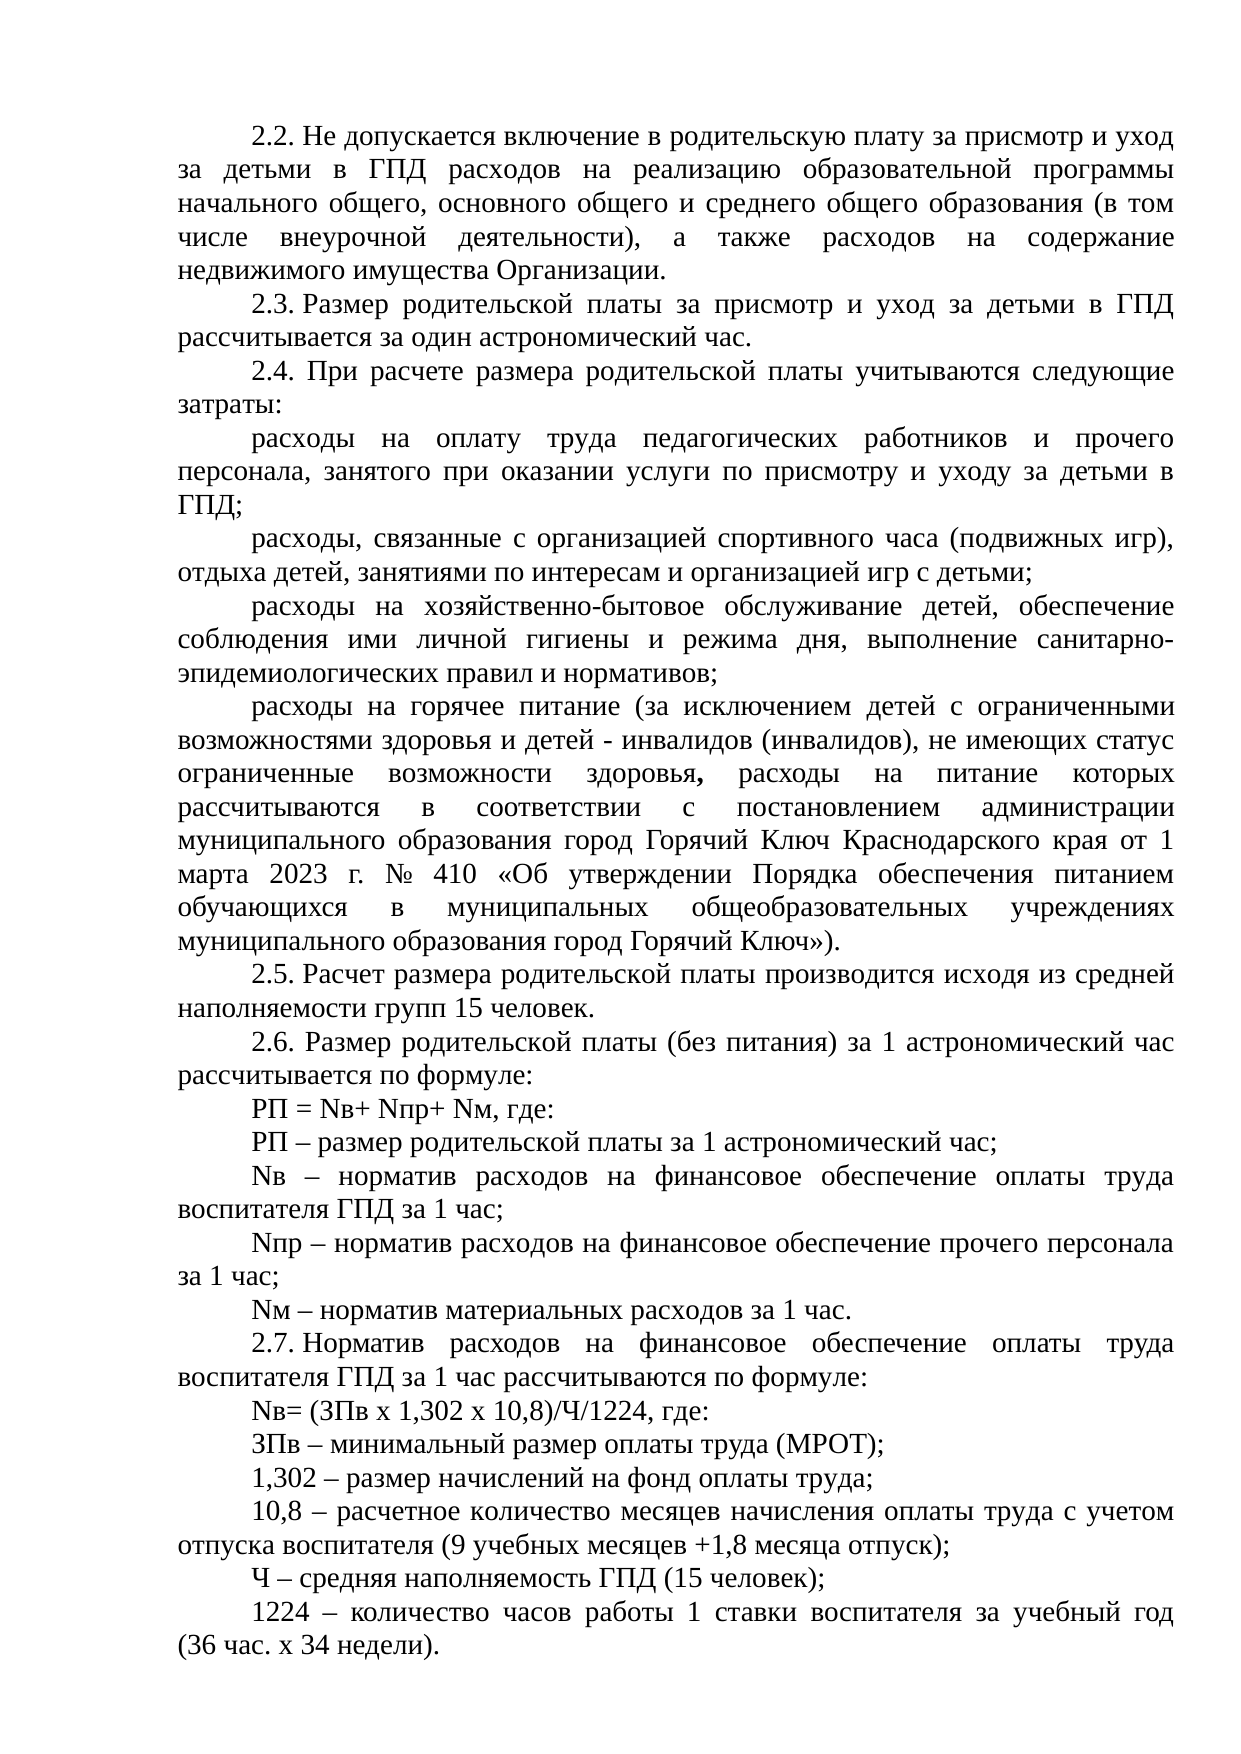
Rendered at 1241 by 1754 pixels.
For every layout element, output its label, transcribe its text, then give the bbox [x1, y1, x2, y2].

text 2.7. Норматив расходов на финансовое обеспечение оплаты труда воспитателя ГПД за 1 час рассчитываются по формуле: [177, 1326, 1175, 1393]
text расходы, связанные с организацией спортивного часа (подвижных игр), отдыха детей, занятиями по интересам и организацией игр с детьми; [177, 521, 1175, 588]
text 2.3. Размер родительской платы за присмотр и уход за детьми в ГПД рассчитывается за один астрономический час. [177, 286, 1175, 353]
text РП = Nв+ Nпр+ Nм, где: [177, 1091, 1175, 1124]
text 2.2. Не допускается включение в родительскую плату за присмотр и уход за детьми в ГПД расходов на реализацию образовательной программы начального общего, основного общего и среднего общего образования (в том числе внеурочной деятельности), а также расходов на содержание недвижимого имущества Организации. [177, 118, 1175, 286]
text 2.6. Размер родительской платы (без питания) за 1 астрономический час рассчитывается по формуле: [177, 1024, 1175, 1091]
text 1,302 – размер начислений на фонд оплаты труда; [177, 1460, 1175, 1493]
text Nпр – норматив расходов на финансовое обеспечение прочего персонала за 1 час; [177, 1225, 1175, 1292]
text Nв – норматив расходов на финансовое обеспечение оплаты труда воспитателя ГПД за 1 час; [177, 1158, 1175, 1225]
text Nм – норматив материальных расходов за 1 час. [177, 1292, 1175, 1326]
text 10,8 – расчетное количество месяцев начисления оплаты труда с учетом отпуска воспитателя (9 учебных месяцев +1,8 месяца отпуск); [177, 1493, 1175, 1560]
text Ч – средняя наполняемость ГПД (15 человек); [177, 1560, 1175, 1594]
text 2.5. Расчет размера родительской платы производится исходя из средней наполняемости групп 15 человек. [177, 957, 1175, 1024]
text РП – размер родительской платы за 1 астрономический час; [177, 1124, 1175, 1158]
text ЗПв – минимальный размер оплаты труда (МРОТ); [177, 1426, 1175, 1460]
text 2.4. При расчете размера родительской платы учитываются следующие затраты: [177, 353, 1175, 420]
text Nв= (ЗПв х 1,302 х 10,8)/Ч/1224, где: [177, 1393, 1175, 1426]
text расходы на оплату труда педагогических работников и прочего персонала, занятого при оказании услуги по присмотру и уходу за детьми в ГПД; [177, 420, 1175, 521]
text расходы на хозяйственно-бытовое обслуживание детей, обеспечение соблюдения ими личной гигиены и режима дня, выполнение санитарно-эпидемиологических правил и нормативов; [177, 588, 1175, 688]
text 1224 – количество часов работы 1 ставки воспитателя за учебный год (36 час. х 34 недели). [177, 1594, 1175, 1661]
text расходы на горячее питание (за исключением детей с ограниченными возможностями здоровья и детей - инвалидов (инвалидов), не имеющих статус ограниченные возможности здоровья, расходы на питание которых рассчитываются в соответствии с постановлением администрации муниципального образования город Горячий Ключ Краснодарского края от 1 марта 2023 г. № 410 «Об утверждении Порядка обеспечения питанием обучающихся в муниципальных общеобразовательных учреждениях муниципального образования город Горячий Ключ»). [177, 688, 1175, 957]
